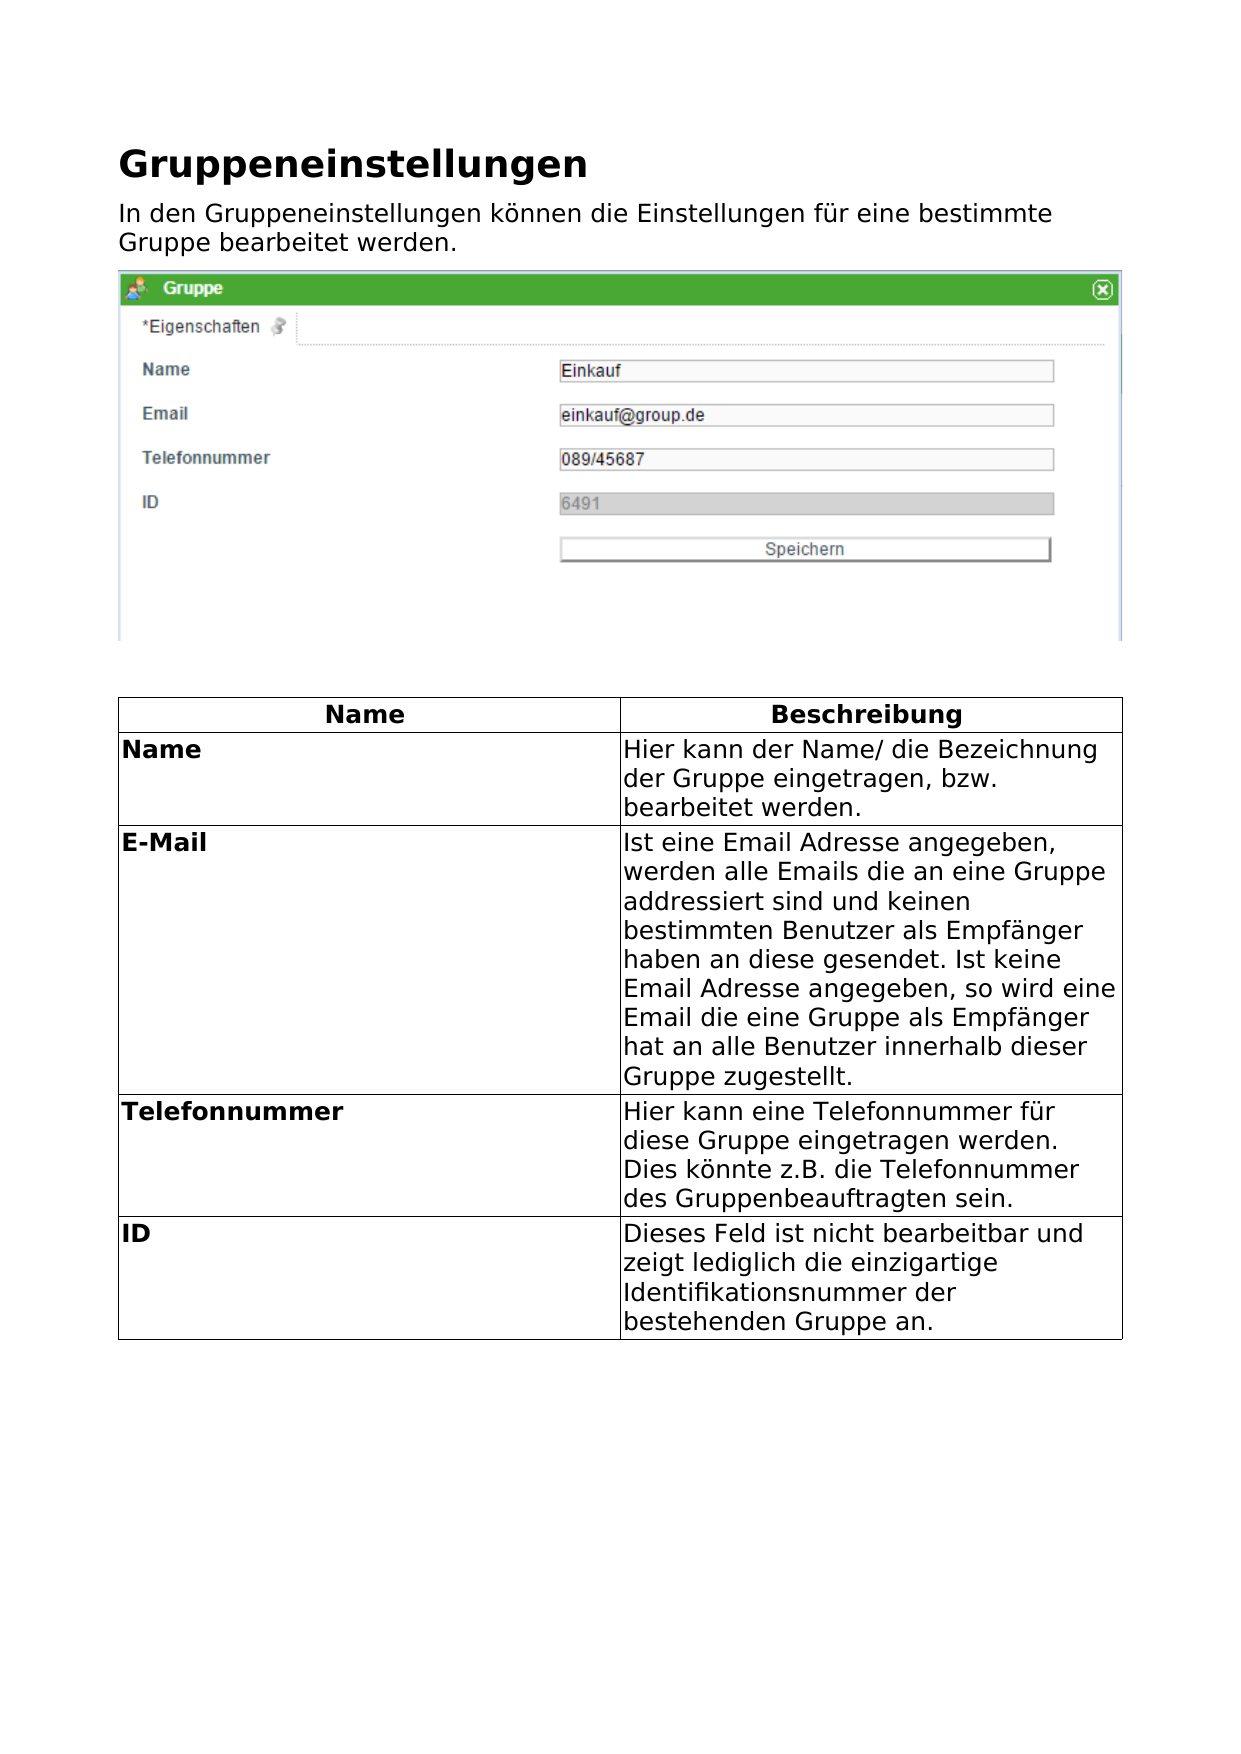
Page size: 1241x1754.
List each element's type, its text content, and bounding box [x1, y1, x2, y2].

table_cell Hier kann eine Telefonnummer für diese Gruppe eingetragen werden. Dies könnte z.B. die Telefonnummer des Gruppenbeauftragten sein. [621, 1095, 1122, 1216]
text In den Gruppeneinstellungen können die Einstellungen für eine bestimmte Gruppe bearbeitet werden. [118, 199, 1122, 258]
table_header Name [119, 698, 620, 732]
table_cell Ist eine Email Adresse angegeben, werden alle Emails die an eine Gruppe addressiert sind und keinen bestimmten Benutzer als Empfänger haben an diese gesendet. Ist keine Email Adresse angegeben, so wird eine Email die eine Gruppe als Empfänger hat an alle Benutzer innerhalb dieser Gruppe zugestellt. [621, 826, 1122, 1094]
subtitle Gruppeneinstellungen [118, 143, 1122, 187]
table_cell Hier kann der Name/ die Bezeichnung der Gruppe eingetragen, bzw. bearbeitet werden. [621, 733, 1122, 825]
table_header Beschreibung [621, 698, 1122, 732]
table_cell Name [119, 733, 620, 825]
table_cell ID [119, 1217, 620, 1339]
table_cell Dieses Feld ist nicht bearbeitbar und zeigt lediglich die einzigartige Identifikationsnummer der bestehenden Gruppe an. [621, 1217, 1122, 1339]
table_cell Telefonnummer [119, 1095, 620, 1216]
picture [118, 270, 1123, 641]
table_cell E-Mail [119, 826, 620, 1094]
